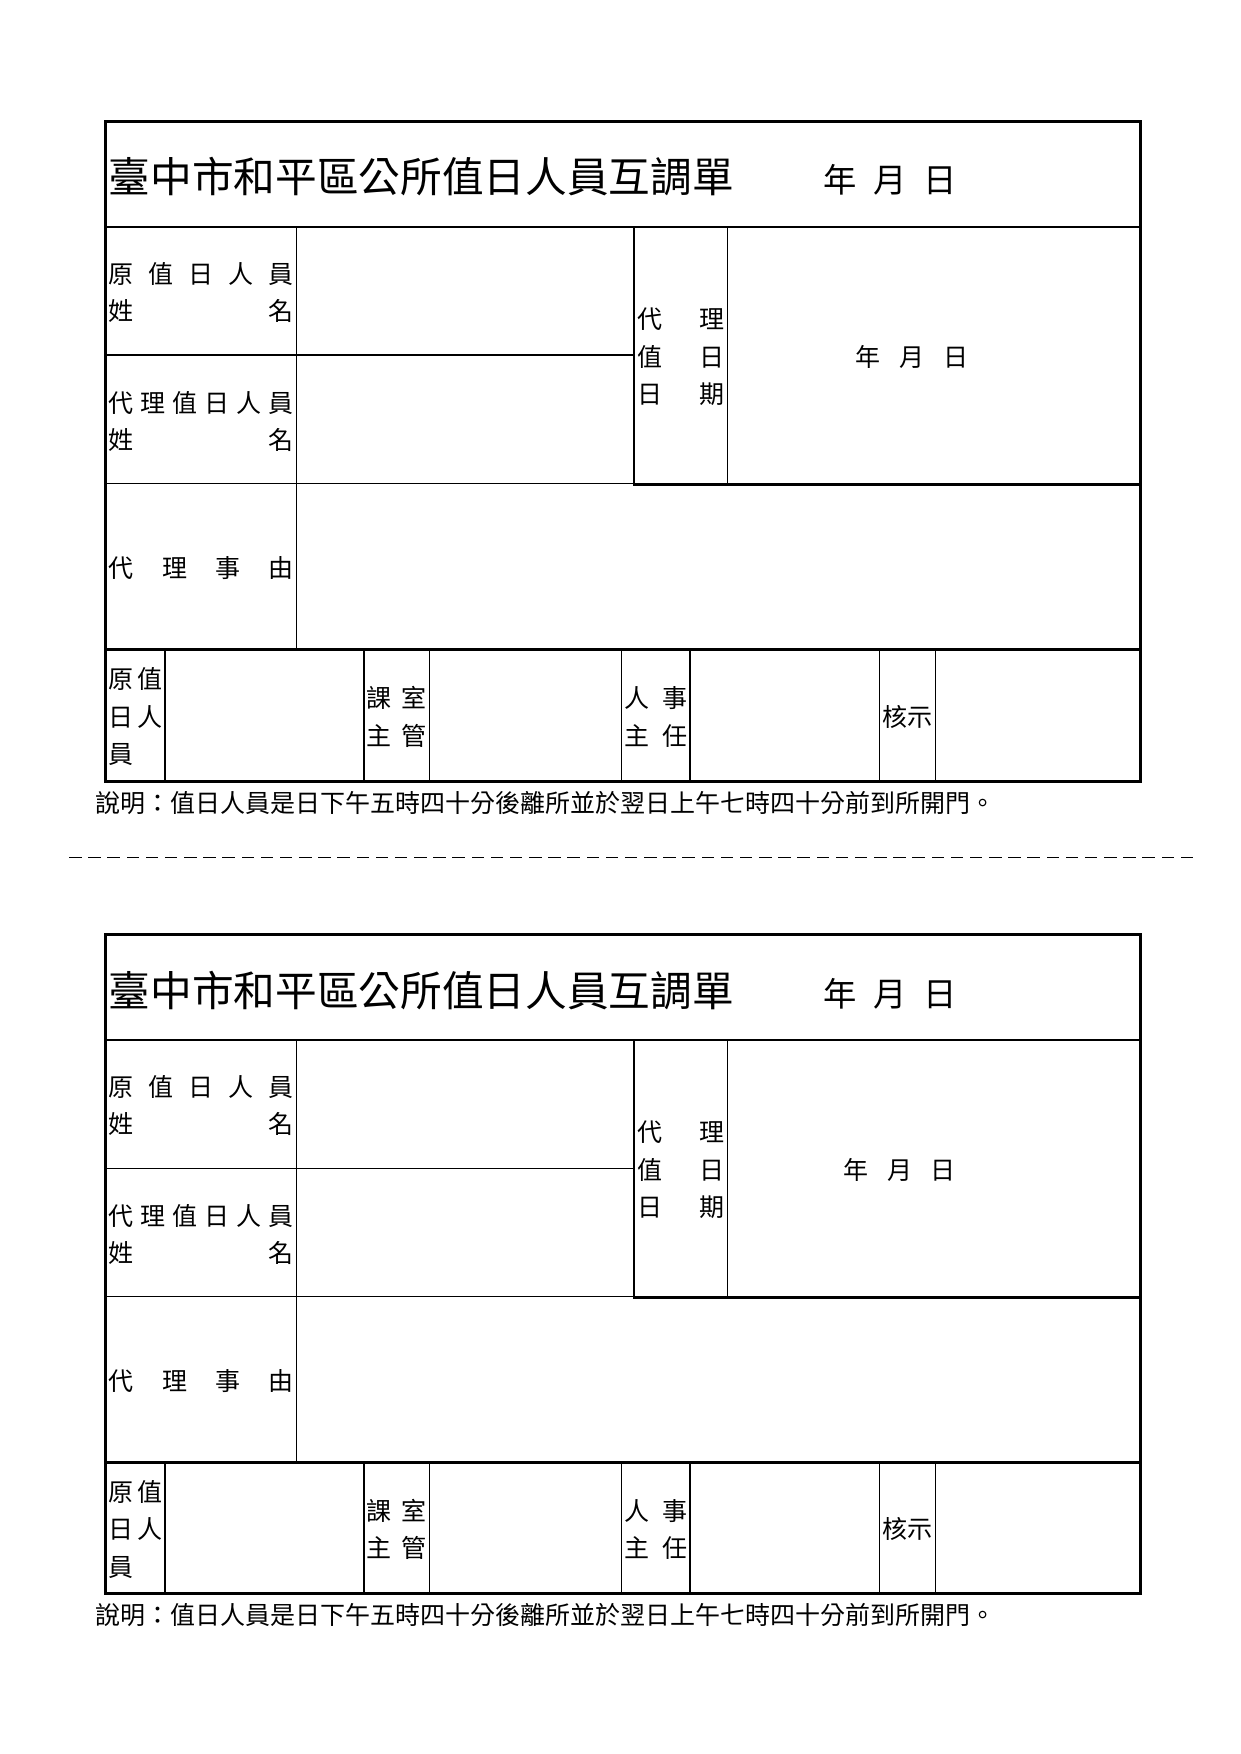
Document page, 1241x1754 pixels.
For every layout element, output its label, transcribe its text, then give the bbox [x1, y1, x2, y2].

table_cell [297, 228, 633, 354]
table_cell 代理 值日 日期 [635, 228, 727, 482]
table_cell [297, 356, 633, 482]
table_cell [297, 1169, 633, 1296]
table_header 臺中市和平區公所值日人員互調單 年 月 日 [107, 936, 1139, 1039]
table_cell 年 月 日 [728, 1041, 1139, 1296]
table_cell [166, 651, 363, 780]
table_cell [297, 1041, 633, 1167]
table_cell [430, 1464, 621, 1592]
table_cell [430, 651, 621, 780]
table_cell 原值日人員 姓名 [107, 228, 296, 354]
table_cell [936, 1464, 1139, 1592]
table_cell 核示 [880, 651, 935, 780]
table_cell 課室 主管 [365, 651, 429, 780]
table_cell [297, 1297, 1139, 1461]
table_cell 代理值日人員 姓名 [107, 356, 296, 482]
table_cell [166, 1464, 363, 1592]
table_cell 代理事由 [107, 484, 296, 648]
table_cell 原值日人 員 [107, 651, 164, 780]
text 說明：值日人員是日下午五時四十分後離所並於翌日上午七時四十分前到所開門。 [89, 783, 1152, 821]
text 說明：值日人員是日下午五時四十分後離所並於翌日上午七時四十分前到所開門。 [89, 1595, 1152, 1633]
table_cell 年 月 日 [728, 228, 1139, 482]
table_cell 人事 主任 [622, 1464, 689, 1592]
table_cell 代理 值日 日期 [635, 1041, 727, 1296]
table_cell 核示 [880, 1464, 935, 1592]
table_cell 人事 主任 [622, 651, 689, 780]
table_cell 代理事由 [107, 1297, 296, 1461]
table_header 臺中市和平區公所值日人員互調單 年 月 日 [107, 123, 1139, 226]
table_cell [691, 651, 879, 780]
table_cell [936, 651, 1139, 780]
table_cell 代理值日人員 姓名 [107, 1169, 296, 1296]
table_cell [297, 484, 1139, 648]
table_cell 原值日人 員 [107, 1464, 164, 1592]
table_cell 課室 主管 [365, 1464, 429, 1592]
table_cell 原值日人員 姓名 [107, 1041, 296, 1167]
table_cell [691, 1464, 879, 1592]
